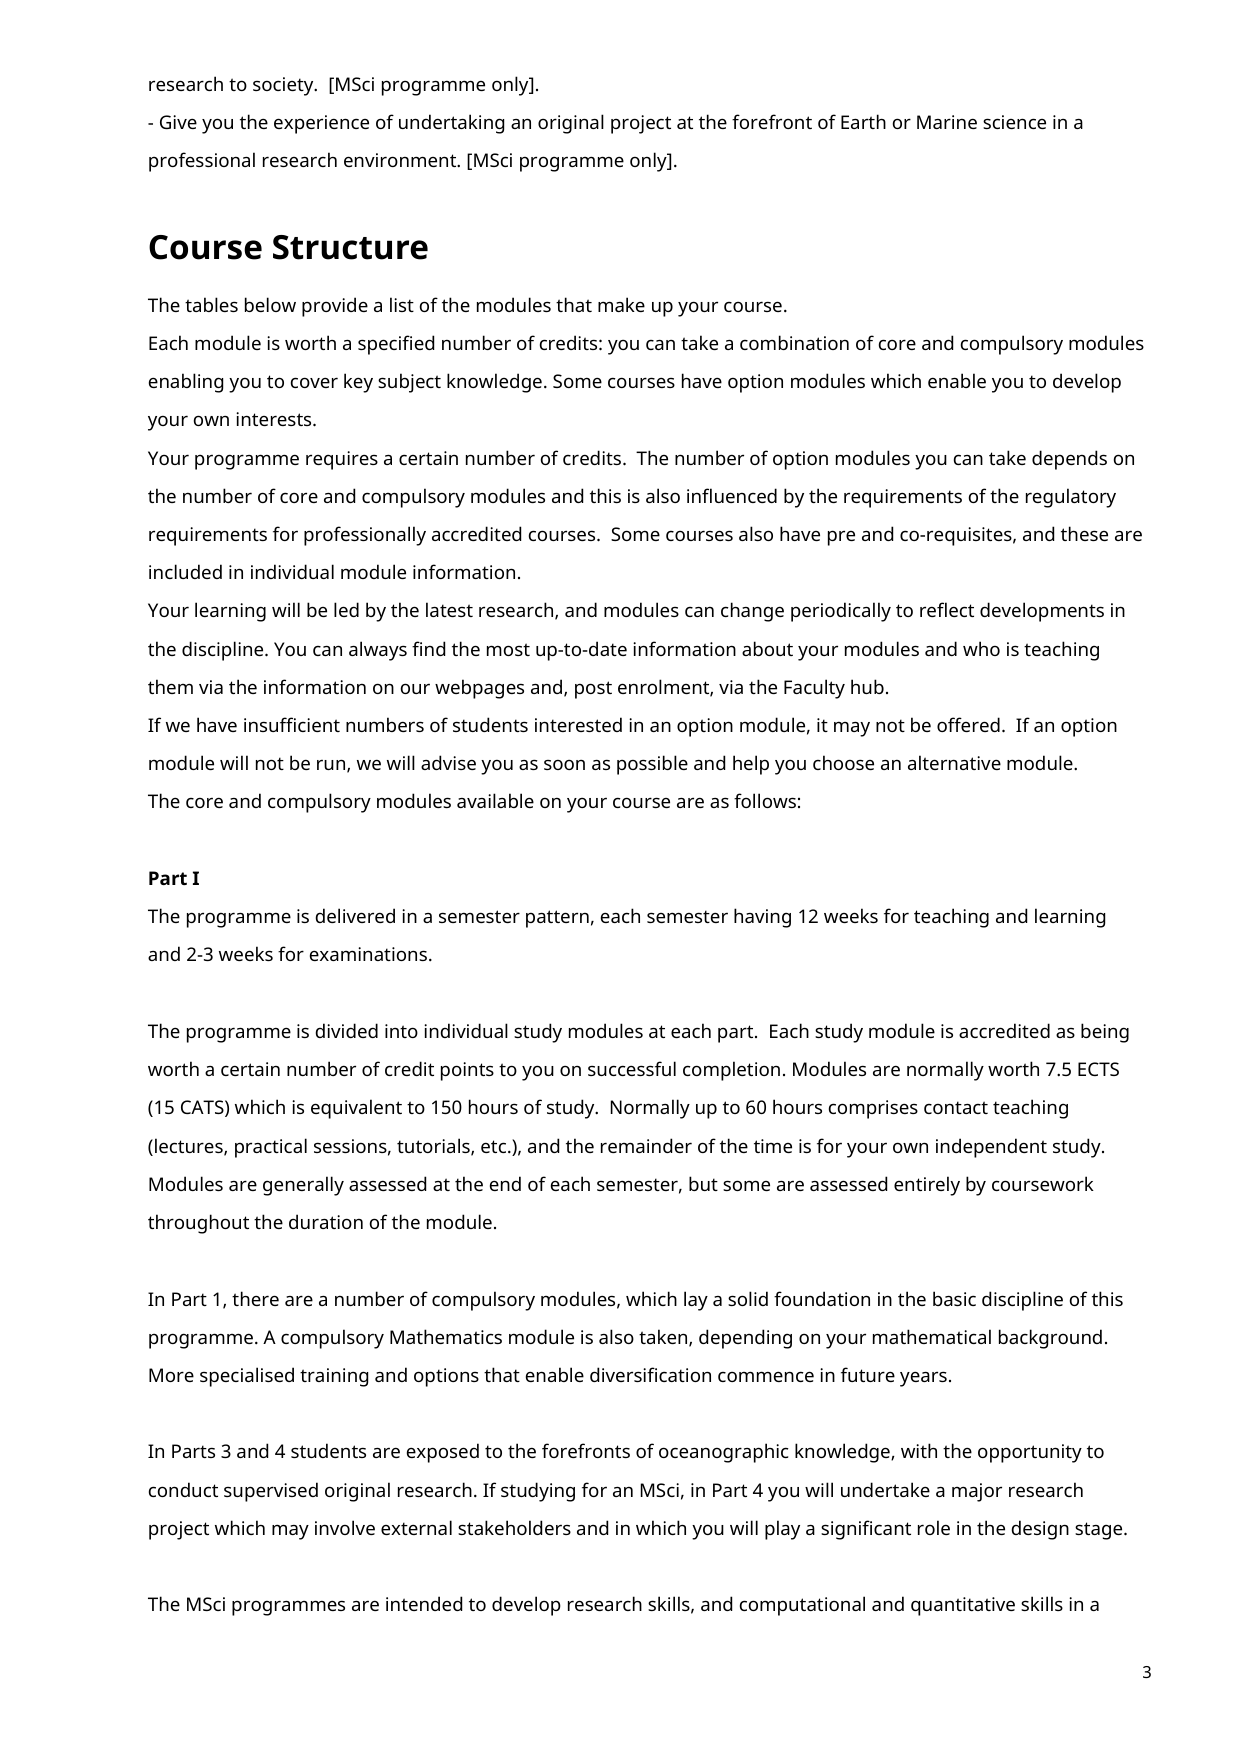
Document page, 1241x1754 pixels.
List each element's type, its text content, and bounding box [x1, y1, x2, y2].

text Each module is worth a specified number of credits: you can take a combination of core and compulsory modules enabling you to cover key subject knowledge. Some courses have option modules which enable you to develop your own interests. [148, 330, 1152, 432]
text If we have insufficient numbers of students interested in an option module, it may not be offered. If an option module will not be run, we will advise you as soon as possible and help you choose an alternative module. [148, 712, 1152, 776]
subtitle Course Structure [148, 224, 1152, 269]
text The core and compulsory modules available on your course are as follows: [148, 789, 1152, 814]
table_header Part I The programme is delivered in a semester pattern, each semester having 12 weeks for teaching and learning and 2-3 weeks for examinations. The programme is divided into individual study modules at each part. Each study module is accredited as being worth a certain number of credit points to you on successful completion. Modules are normally worth 7.5 ECTS (15 CATS) which is equivalent to 150 hours of study. Normally up to 60 hours comprises contact teaching (lectures, practical sessions, tutorials, etc.), and the remainder of the time is for your own independent study. Modules are generally assessed at the end of each semester, but some are assessed entirely by coursework throughout the duration of the module. In Part 1, there are a number of compulsory modules, which lay a solid foundation in the basic discipline of this programme. A compulsory Mathematics module is also taken, depending on your mathematical background. More specialised training and options that enable diversification commence in future years. In Parts 3 and 4 students are exposed to the forefronts of oceanographic knowledge, with the opportunity to conduct supervised original research. If studying for an MSci, in Part 4 you will undertake a major research project which may involve external stakeholders and in which you will play a significant role in the design stage. The MSci programmes are intended to develop research skills, and computational and quantitative skills in a [136, 827, 1152, 1617]
text Your learning will be led by the latest research, and modules can change periodically to reflect developments in the discipline. You can always find the most up-to-date information about your modules and who is teaching them via the information on our webpages and, post enrolment, via the Faculty hub. [148, 598, 1152, 700]
text Your programme requires a certain number of credits. The number of option modules you can take depends on the number of core and compulsory modules and this is also influenced by the requirements of the regulatory requirements for professionally accredited courses. Some courses also have pre and co-requisites, and these are included in individual module information. [148, 445, 1152, 585]
text research to society. [MSci programme only]. - Give you the experience of undertaking an original project at the forefront of Earth or Marine science in a professional research environment. [MSci programme only]. [148, 71, 1152, 173]
text The tables below provide a list of the modules that make up your course. [148, 292, 1152, 317]
